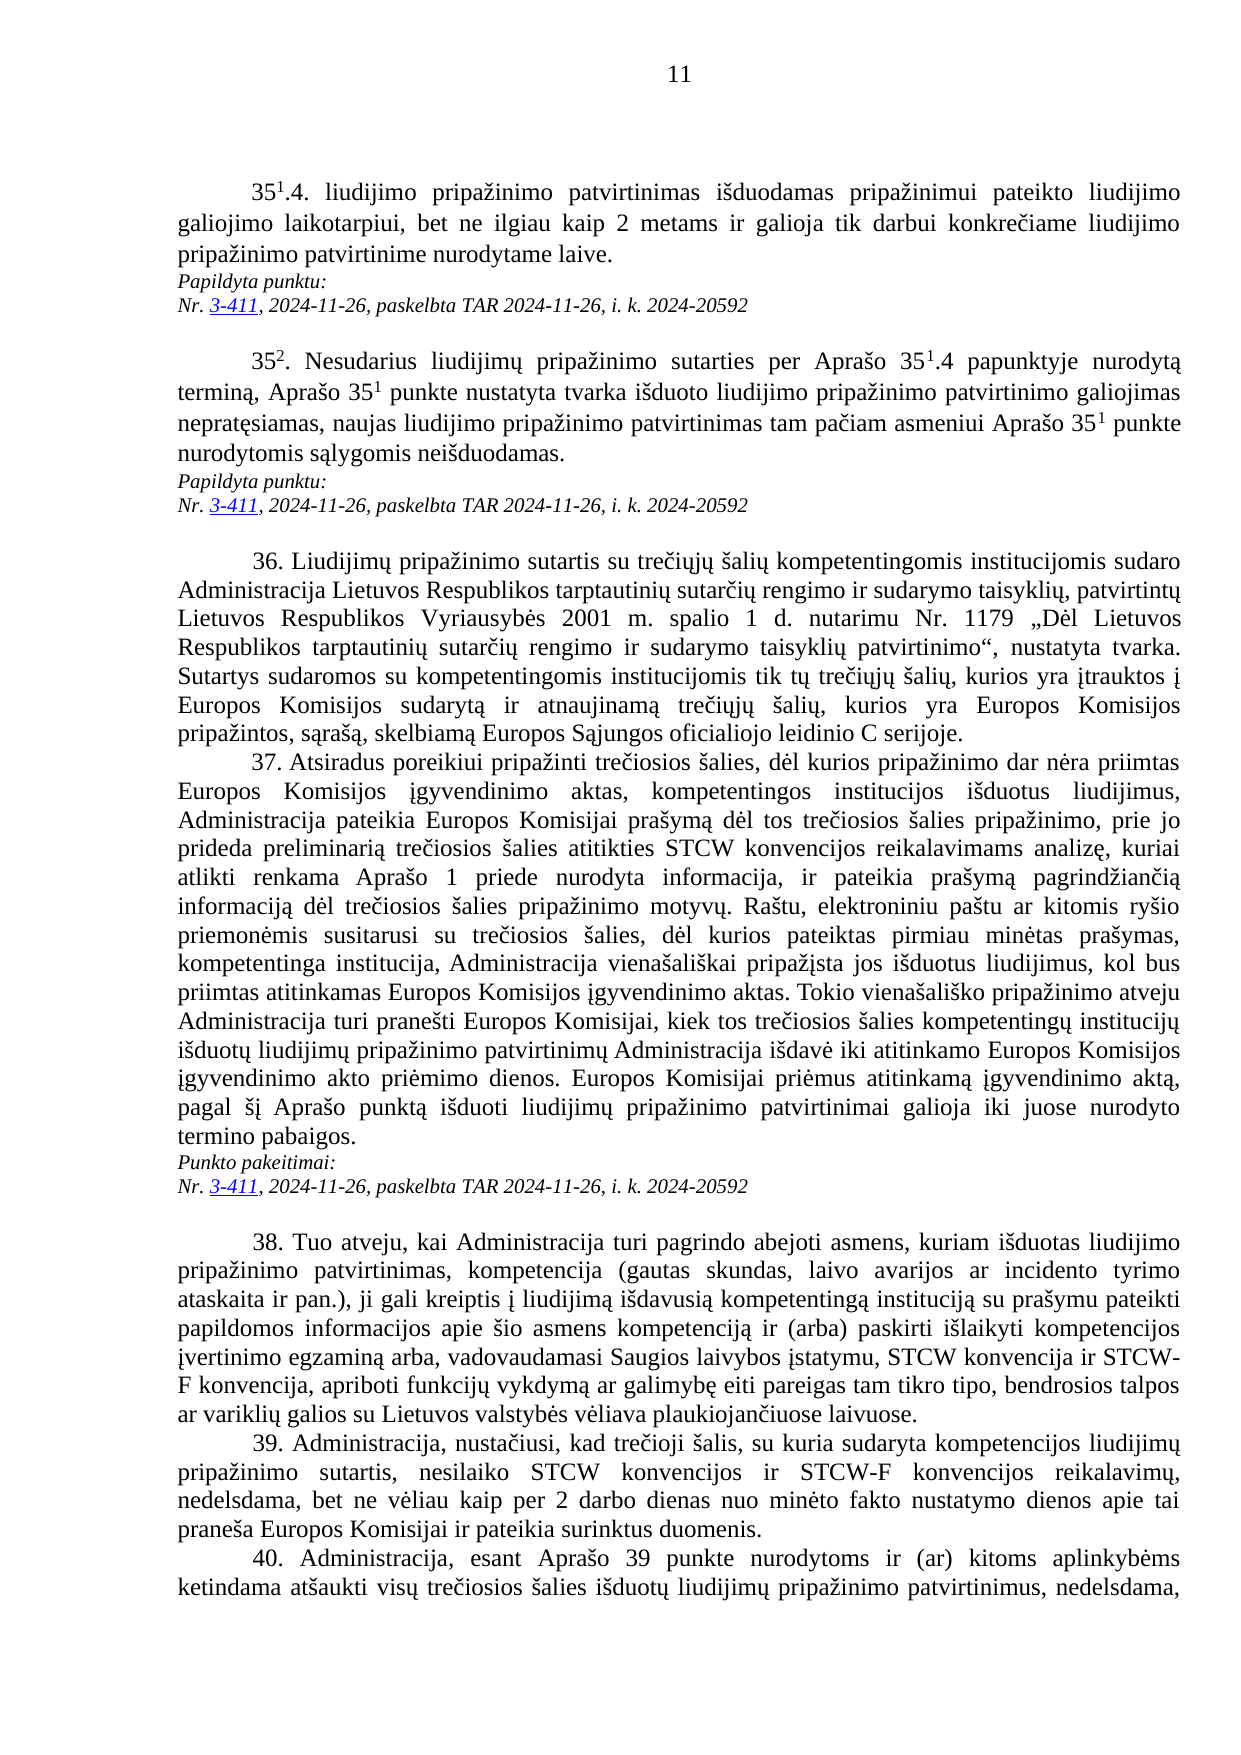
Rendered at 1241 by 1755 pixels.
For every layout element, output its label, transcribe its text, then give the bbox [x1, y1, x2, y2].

text 36. Liudijimų pripažinimo sutartis su trečiųjų šalių kompetentingomis institucijomis sudaro Administracija Lietuvos Respublikos tarptautinių sutarčių rengimo ir sudarymo taisyklių, patvirtintų Lietuvos Respublikos Vyriausybės 2001 m. spalio 1 d. nutarimu Nr. 1179 „Dėl Lietuvos Respublikos tarptautinių sutarčių rengimo ir sudarymo taisyklių patvirtinimo“, nustatyta tvarka. Sutartys sudaromos su kompetentingomis institucijomis tik tų trečiųjų šalių, kurios yra įtrauktos į Europos Komisijos sudarytą ir atnaujinamą trečiųjų šalių, kurios yra Europos Komisijos pripažintos, sąrašą, skelbiamą Europos Sąjungos oficialiojo leidinio C serijoje. [177, 546, 1181, 747]
text Nr. 3-411, 2024-11-26, paskelbta TAR 2024-11-26, i. k. 2024-20592 [177, 493, 1181, 517]
text 40. Administracija, esant Aprašo 39 punkte nurodytoms ir (ar) kitoms aplinkybėms ketindama atšaukti visų trečiosios šalies išduotų liudijimų pripažinimo patvirtinimus, nedelsdama, [177, 1543, 1181, 1600]
text Nr. 3-411, 2024-11-26, paskelbta TAR 2024-11-26, i. k. 2024-20592 [177, 1174, 1181, 1198]
text 352. Nesudarius liudijimų pripažinimo sutarties per Aprašo 351.4 papunktyje nurodytą terminą, Aprašo 351 punkte nustatyta tvarka išduoto liudijimo pripažinimo patvirtinimo galiojimas nepratęsiamas, naujas liudijimo pripažinimo patvirtinimas tam pačiam asmeniui Aprašo 351 punkte nurodytomis sąlygomis neišduodamas. [177, 346, 1181, 467]
text Punkto pakeitimai: [177, 1150, 1181, 1174]
text 39. Administracija, nustačiusi, kad trečioji šalis, su kuria sudaryta kompetencijos liudijimų pripažinimo sutartis, nesilaiko STCW konvencijos ir STCW-F konvencijos reikalavimų, nedelsdama, bet ne vėliau kaip per 2 darbo dienas nuo minėto fakto nustatymo dienos apie tai praneša Europos Komisijai ir pateikia surinktus duomenis. [177, 1428, 1181, 1543]
text Nr. 3-411, 2024-11-26, paskelbta TAR 2024-11-26, i. k. 2024-20592 [177, 293, 1181, 317]
text 38. Tuo atveju, kai Administracija turi pagrindo abejoti asmens, kuriam išduotas liudijimo pripažinimo patvirtinimas, kompetencija (gautas skundas, laivo avarijos ar incidento tyrimo ataskaita ir pan.), ji gali kreiptis į liudijimą išdavusią kompetentingą instituciją su prašymu pateikti papildomos informacijos apie šio asmens kompetenciją ir (arba) paskirti išlaikyti kompetencijos įvertinimo egzaminą arba, vadovaudamasi Saugios laivybos įstatymu, STCW konvencija ir STCW-F konvencija, apriboti funkcijų vykdymą ar galimybę eiti pareigas tam tikro tipo, bendrosios talpos ar variklių galios su Lietuvos valstybės vėliava plaukiojančiuose laivuose. [177, 1227, 1181, 1428]
text Papildyta punktu: [177, 469, 1181, 493]
text Papildyta punktu: [177, 269, 1181, 293]
text 351.4. liudijimo pripažinimo patvirtinimas išduodamas pripažinimui pateikto liudijimo galiojimo laikotarpiui, bet ne ilgiau kaip 2 metams ir galioja tik darbui konkrečiame liudijimo pripažinimo patvirtinime nurodytame laive. [177, 177, 1181, 267]
text 37. Atsiradus poreikiui pripažinti trečiosios šalies, dėl kurios pripažinimo dar nėra priimtas Europos Komisijos įgyvendinimo aktas, kompetentingos institucijos išduotus liudijimus, Administracija pateikia Europos Komisijai prašymą dėl tos trečiosios šalies pripažinimo, prie jo prideda preliminarią trečiosios šalies atitikties STCW konvencijos reikalavimams analizę, kuriai atlikti renkama Aprašo 1 priede nurodyta informacija, ir pateikia prašymą pagrindžiančią informaciją dėl trečiosios šalies pripažinimo motyvų. Raštu, elektroniniu paštu ar kitomis ryšio priemonėmis susitarusi su trečiosios šalies, dėl kurios pateiktas pirmiau minėtas prašymas, kompetentinga institucija, Administracija vienašališkai pripažįsta jos išduotus liudijimus, kol bus priimtas atitinkamas Europos Komisijos įgyvendinimo aktas. Tokio vienašališko pripažinimo atveju Administracija turi pranešti Europos Komisijai, kiek tos trečiosios šalies kompetentingų institucijų išduotų liudijimų pripažinimo patvirtinimų Administracija išdavė iki atitinkamo Europos Komisijos įgyvendinimo akto priėmimo dienos. Europos Komisijai priėmus atitinkamą įgyvendinimo aktą, pagal šį Aprašo punktą išduoti liudijimų pripažinimo patvirtinimai galioja iki juose nurodyto termino pabaigos. [177, 747, 1181, 1150]
